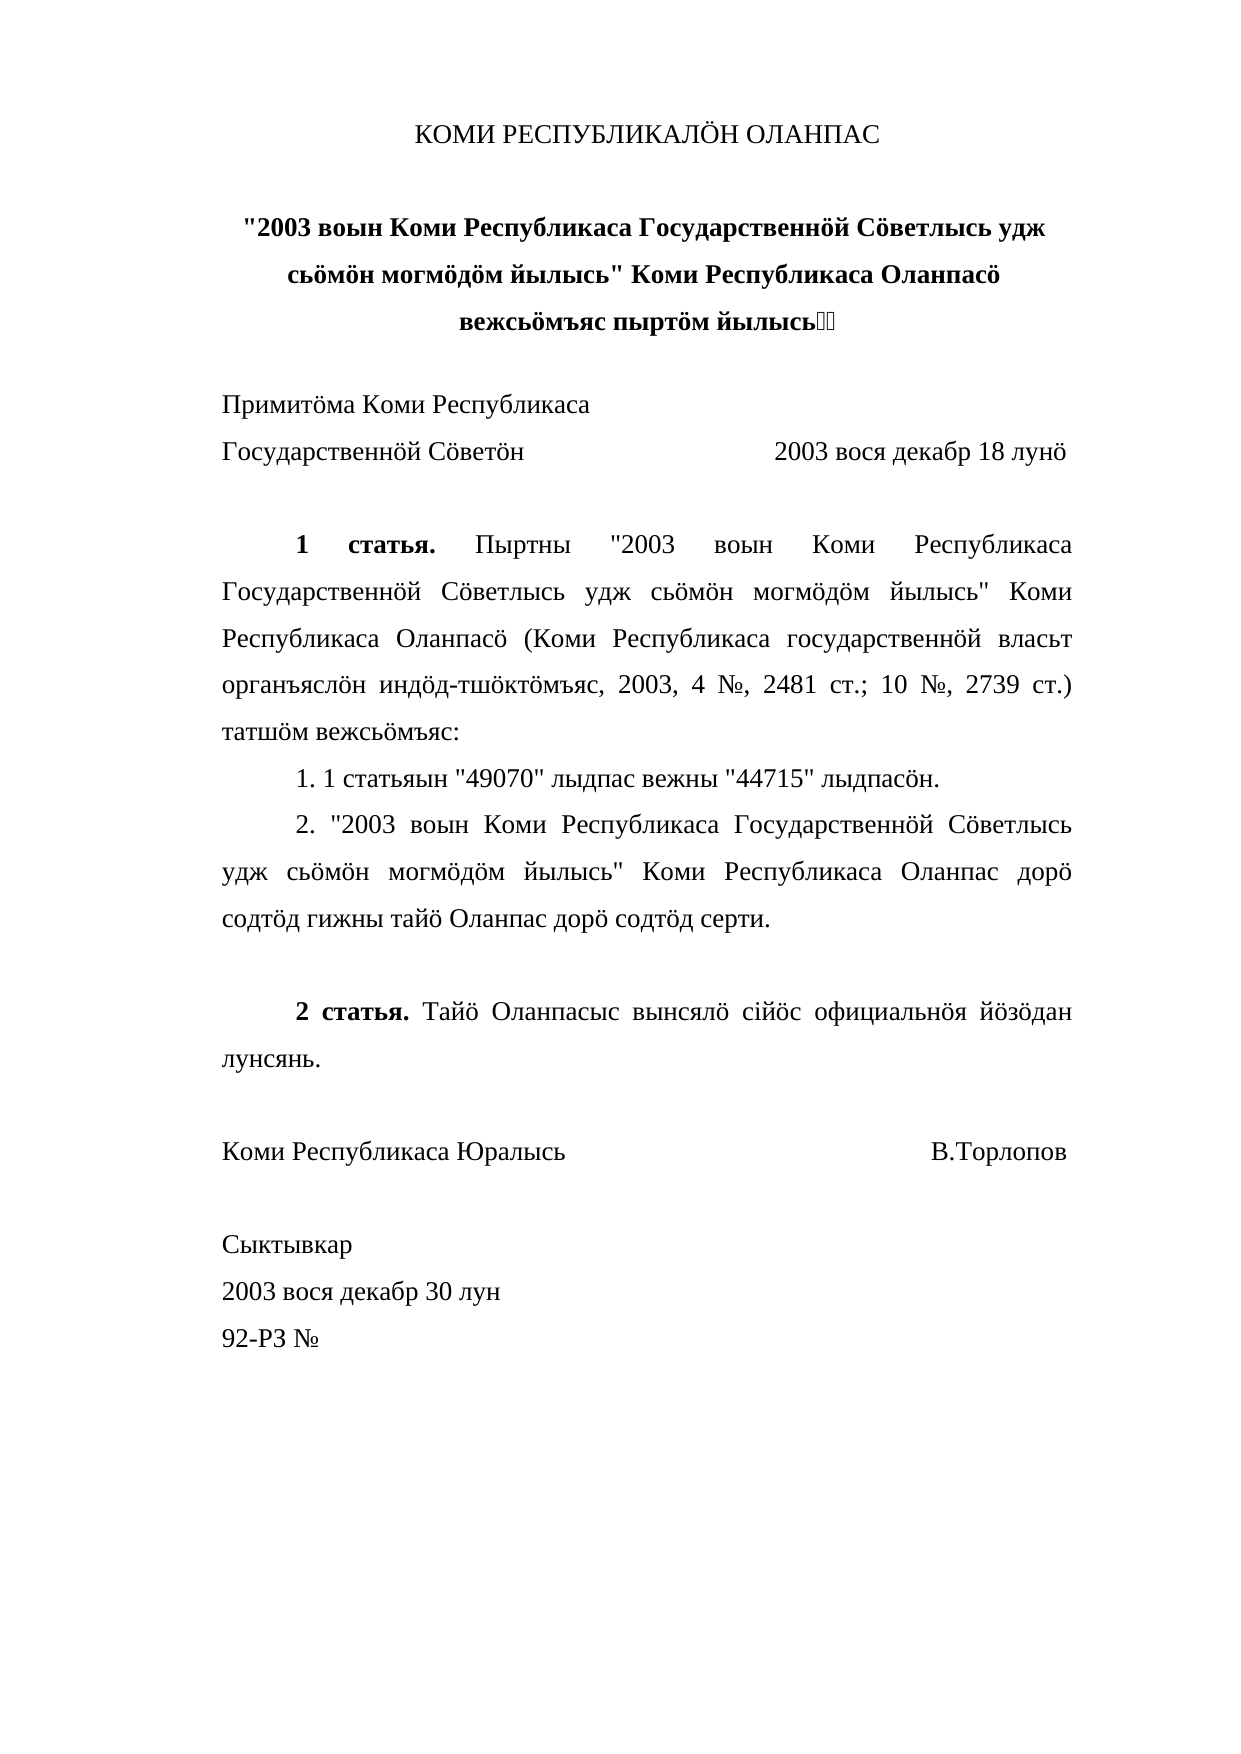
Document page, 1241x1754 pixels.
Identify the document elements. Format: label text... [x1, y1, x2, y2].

text "2003 воын Коми Республикаса Государственнöй Сöветлысь удж [222, 211, 1073, 243]
text 1 статья. Пыртны "2003 воын Коми Республикаса Государственнöй Сöветлысь удж сьöмöн могмöдöм йылысь" Коми Республикаса Оланпасö (Коми Республикаса государственнöй власьт органъяслöн индöд-тшöктöмъяс, 2003, 4 №, 2481 ст.; 10 №, 2739 ст.) татшöм вежсьöмъяс: [222, 529, 1073, 746]
text 92-РЗ № [222, 1322, 1073, 1353]
text 2003 вося декабр 30 лун [222, 1275, 1073, 1306]
text Примитöма Коми Республикаса [222, 389, 1073, 420]
text Государственнöй Сöветöн 2003 вося декабр 18 лунö [222, 435, 1073, 466]
text 2 статья. Тайö Оланпасыс вынсялö сiйöс официальнöя йöзöдан лунсянь. [222, 995, 1073, 1073]
text КОМИ РЕСПУБЛИКАЛÖН ОЛАНПАС [222, 118, 1073, 149]
text 2. "2003 воын Коми Республикаса Государственнöй Сöветлысь удж сьöмöн могмöдöм йылысь" Коми Республикаса Оланпас дорö содтöд гижны тайö Оланпас дорö содтöд серти. [222, 809, 1073, 933]
text вежсьöмъяс пыртöм йылысь [222, 305, 1073, 336]
text Сыктывкар [222, 1229, 1073, 1260]
text 1. 1 статьяын "49070" лыдпас вежны "44715" лыдпасöн. [222, 762, 1073, 793]
text сьöмöн могмöдöм йылысь" Коми Республикаса Оланпасö [222, 258, 1073, 289]
text Коми Республикаса Юралысь В.Торлопов [222, 1135, 1073, 1166]
